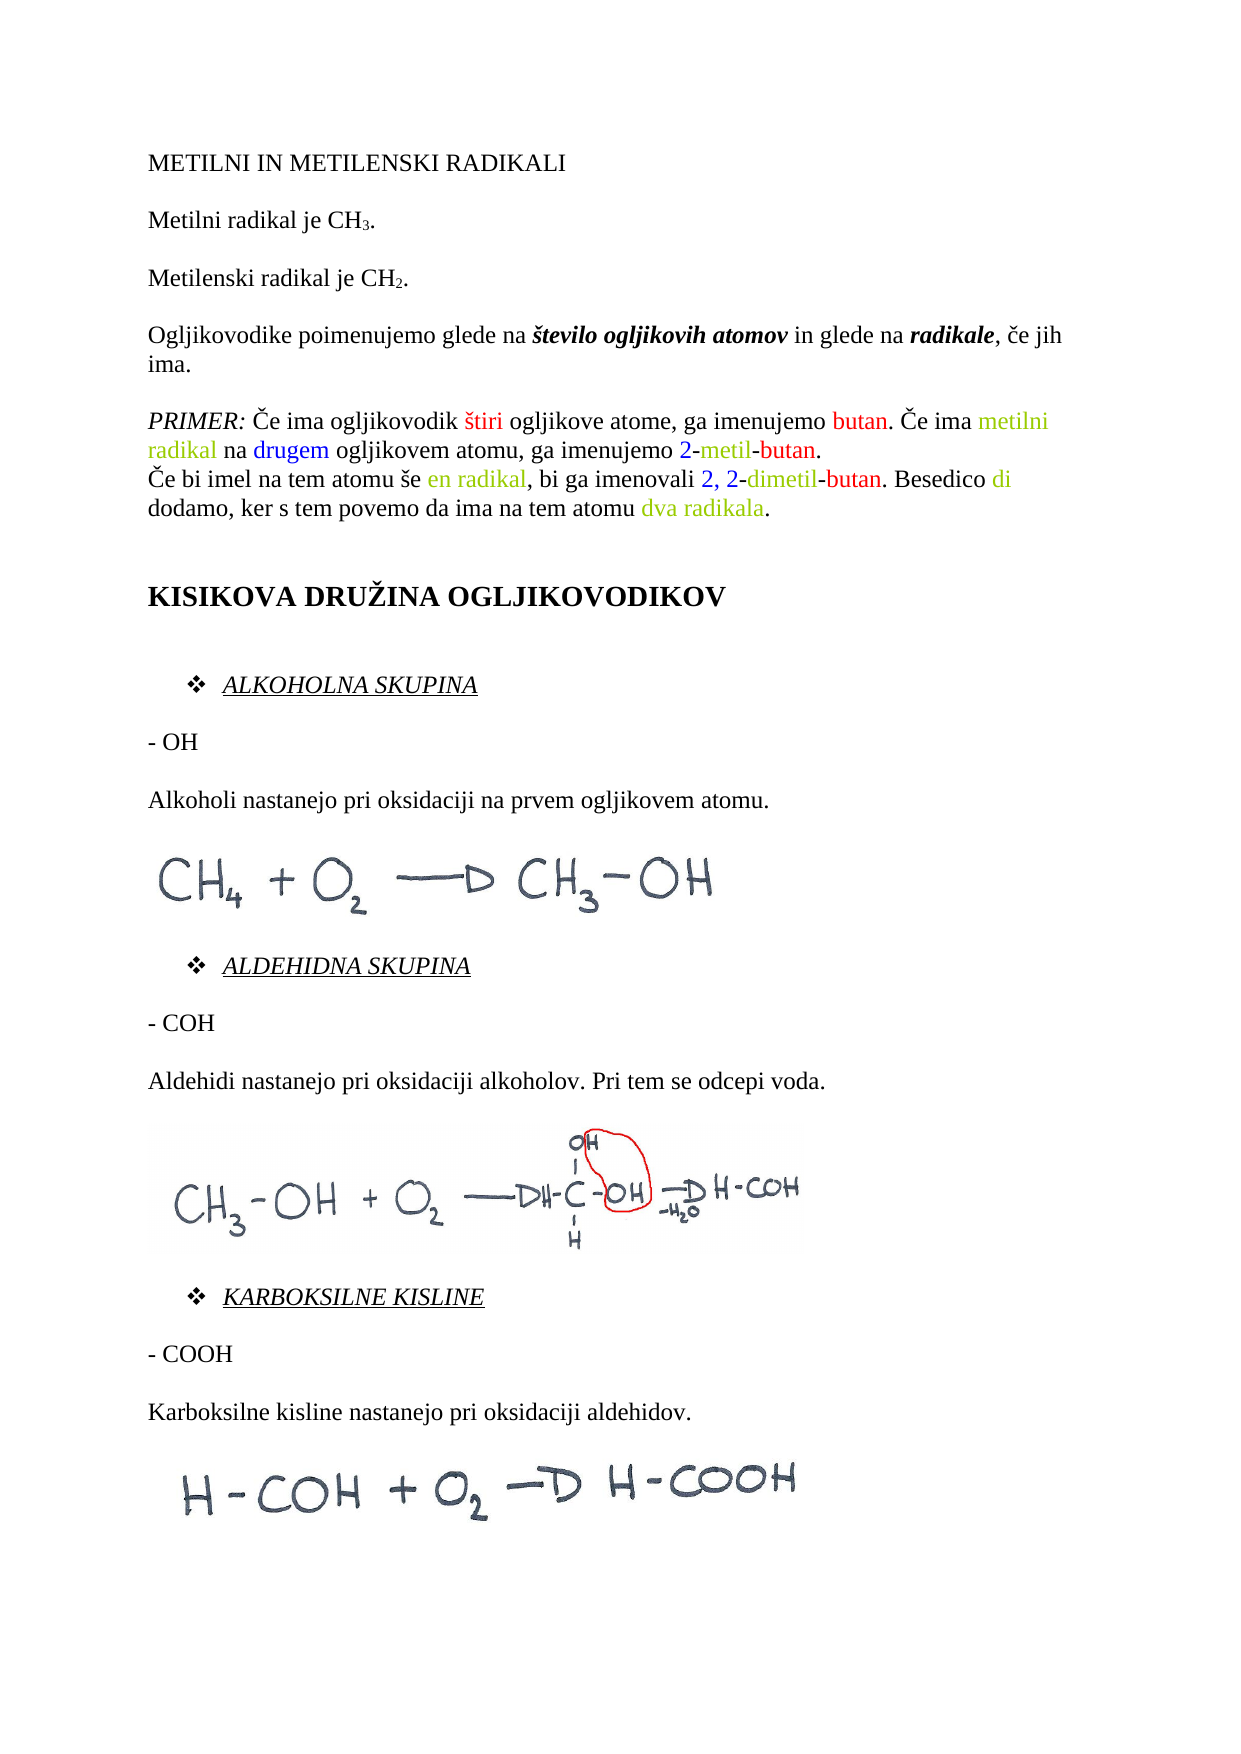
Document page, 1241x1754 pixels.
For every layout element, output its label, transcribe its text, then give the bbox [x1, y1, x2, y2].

picture [147, 1123, 804, 1254]
text - COOH [148, 1339, 1093, 1368]
text Aldehidi nastanejo pri oksidaciji alkoholov. Pri tem se odcepi voda. [148, 1066, 1093, 1095]
text METILNI IN METILENSKI RADIKALI [148, 148, 1093, 176]
text Če bi imel na tem atomu še en radikal, bi ga imenovali 2, 2-dimetil-butan. Besedico di dodamo, ker s tem povemo da ima na tem atomu dva radikala. [148, 464, 1093, 521]
text Alkoholi nastanejo pri oksidaciji na prvem ogljikovem atomu. [148, 785, 1093, 814]
list KARBOKSILNE KISLINE [185, 1282, 1093, 1311]
text - COH [148, 1008, 1093, 1037]
picture [147, 1454, 804, 1527]
text KISIKOVA DRUŽINA OGLJIKOVODIKOV [148, 579, 1093, 612]
list ALDEHIDNA SKUPINA [185, 951, 1093, 980]
picture [147, 842, 729, 922]
text Metilni radikal je CH3. [148, 205, 1093, 234]
text Metilenski radikal je CH2. [148, 263, 1093, 291]
text Ogljikovodike poimenujemo glede na število ogljikovih atomov in glede na radikale, če jih ima. [148, 320, 1093, 378]
list ALKOHOLNA SKUPINA [185, 670, 1093, 699]
text Karboksilne kisline nastanejo pri oksidaciji aldehidov. [148, 1397, 1093, 1426]
text - OH [148, 727, 1093, 756]
text PRIMER: Če ima ogljikovodik štiri ogljikove atome, ga imenujemo butan. Če ima metilni radikal na drugem ogljikovem atomu, ga imenujemo 2-metil-butan. [148, 406, 1093, 464]
